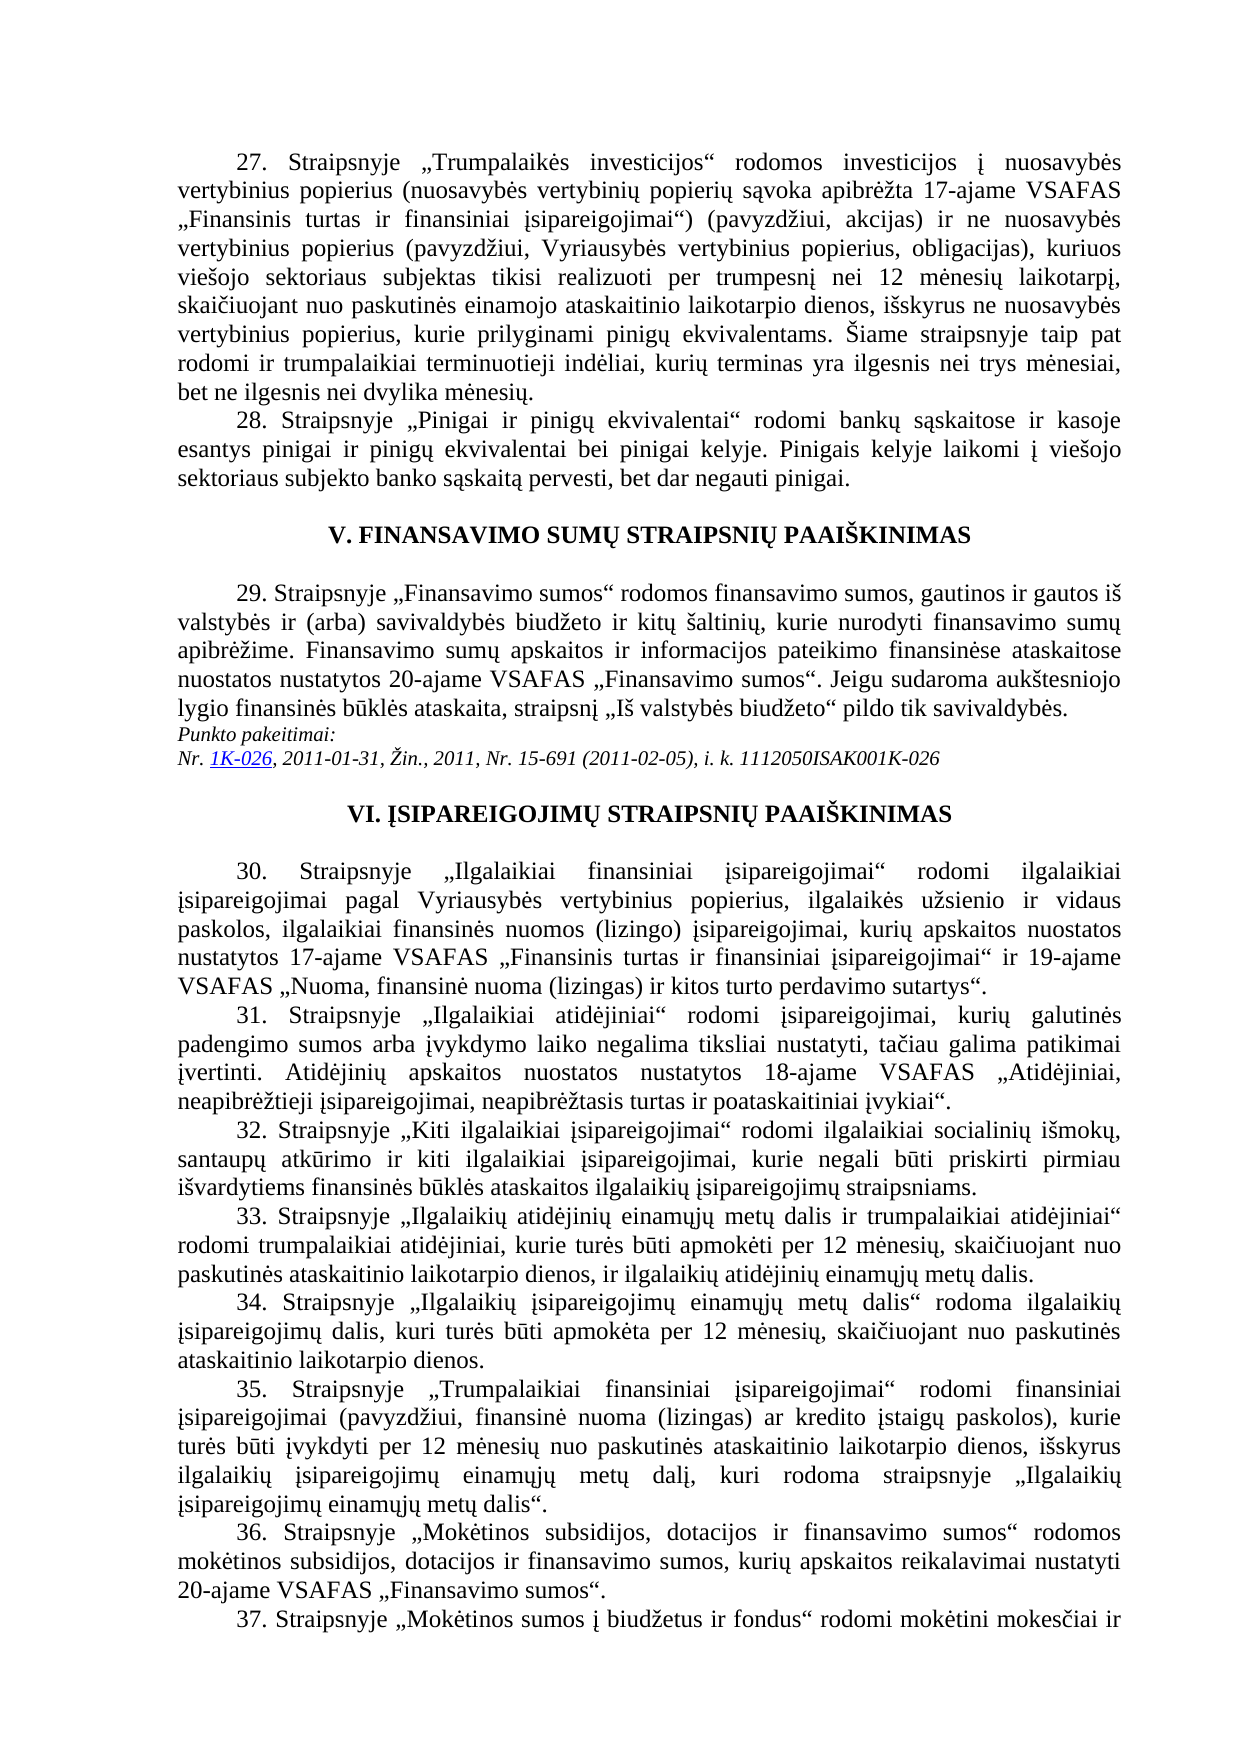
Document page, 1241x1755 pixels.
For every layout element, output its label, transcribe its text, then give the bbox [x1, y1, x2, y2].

text 37. Straipsnyje „Mokėtinos sumos į biudžetus ir fondus“ rodomi mokėtini mokesčiai ir [177, 1604, 1122, 1632]
text 31. Straipsnyje „Ilgalaikiai atidėjiniai“ rodomi įsipareigojimai, kurių galutinės padengimo sumos arba įvykdymo laiko negalima tiksliai nustatyti, tačiau galima patikimai įvertinti. Atidėjinių apskaitos nuostatos nustatytos 18-ajame VSAFAS „Atidėjiniai, neapibrėžtieji įsipareigojimai, neapibrėžtasis turtas ir poataskaitiniai įvykiai“. [177, 1000, 1122, 1115]
text Punkto pakeitimai: [177, 722, 1122, 746]
text 29. Straipsnyje „Finansavimo sumos“ rodomos finansavimo sumos, gautinos ir gautos iš valstybės ir (arba) savivaldybės biudžeto ir kitų šaltinių, kurie nurodyti finansavimo sumų apibrėžime. Finansavimo sumų apskaitos ir informacijos pateikimo finansinėse ataskaitose nuostatos nustatytos 20-ajame VSAFAS „Finansavimo sumos“. Jeigu sudaroma aukštesniojo lygio finansinės būklės ataskaita, straipsnį „Iš valstybės biudžeto“ pildo tik savivaldybės. [177, 578, 1122, 722]
text Nr. 1K-026, 2011-01-31, Žin., 2011, Nr. 15-691 (2011-02-05), i. k. 1112050ISAK001K-026 [177, 746, 1122, 770]
text 34. Straipsnyje „Ilgalaikių įsipareigojimų einamųjų metų dalis“ rodoma ilgalaikių įsipareigojimų dalis, kuri turės būti apmokėta per 12 mėnesių, skaičiuojant nuo paskutinės ataskaitinio laikotarpio dienos. [177, 1287, 1122, 1374]
text VI. ĮSIPAREIGOJIMŲ STRAIPSNIŲ PAAIŠKINIMAS [177, 799, 1122, 827]
text 36. Straipsnyje „Mokėtinos subsidijos, dotacijos ir finansavimo sumos“ rodomos mokėtinos subsidijos, dotacijos ir finansavimo sumos, kurių apskaitos reikalavimai nustatyti 20-ajame VSAFAS „Finansavimo sumos“. [177, 1517, 1122, 1604]
text 28. Straipsnyje „Pinigai ir pinigų ekvivalentai“ rodomi bankų sąskaitose ir kasoje esantys pinigai ir pinigų ekvivalentai bei pinigai kelyje. Pinigais kelyje laikomi į viešojo sektoriaus subjekto banko sąskaitą pervesti, bet dar negauti pinigai. [177, 406, 1122, 492]
text 30. Straipsnyje „Ilgalaikiai finansiniai įsipareigojimai“ rodomi ilgalaikiai įsipareigojimai pagal Vyriausybės vertybinius popierius, ilgalaikės užsienio ir vidaus paskolos, ilgalaikiai finansinės nuomos (lizingo) įsipareigojimai, kurių apskaitos nuostatos nustatytos 17-ajame VSAFAS „Finansinis turtas ir finansiniai įsipareigojimai“ ir 19-ajame VSAFAS „Nuoma, finansinė nuoma (lizingas) ir kitos turto perdavimo sutartys“. [177, 856, 1122, 1000]
text 35. Straipsnyje „Trumpalaikiai finansiniai įsipareigojimai“ rodomi finansiniai įsipareigojimai (pavyzdžiui, finansinė nuoma (lizingas) ar kredito įstaigų paskolos), kurie turės būti įvykdyti per 12 mėnesių nuo paskutinės ataskaitinio laikotarpio dienos, išskyrus ilgalaikių įsipareigojimų einamųjų metų dalį, kuri rodoma straipsnyje „Ilgalaikių įsipareigojimų einamųjų metų dalis“. [177, 1374, 1122, 1517]
text V. FINANSAVIMO SUMŲ STRAIPSNIŲ PAAIŠKINIMAS [177, 521, 1122, 549]
text 27. Straipsnyje „Trumpalaikės investicijos“ rodomos investicijos į nuosavybės vertybinius popierius (nuosavybės vertybinių popierių sąvoka apibrėžta 17-ajame VSAFAS „Finansinis turtas ir finansiniai įsipareigojimai“) (pavyzdžiui, akcijas) ir ne nuosavybės vertybinius popierius (pavyzdžiui, Vyriausybės vertybinius popierius, obligacijas), kuriuos viešojo sektoriaus subjektas tikisi realizuoti per trumpesnį nei 12 mėnesių laikotarpį, skaičiuojant nuo paskutinės einamojo ataskaitinio laikotarpio dienos, išskyrus ne nuosavybės vertybinius popierius, kurie prilyginami pinigų ekvivalentams. Šiame straipsnyje taip pat rodomi ir trumpalaikiai terminuotieji indėliai, kurių terminas yra ilgesnis nei trys mėnesiai, bet ne ilgesnis nei dvylika mėnesių. [177, 147, 1122, 406]
text 33. Straipsnyje „Ilgalaikių atidėjinių einamųjų metų dalis ir trumpalaikiai atidėjiniai“ rodomi trumpalaikiai atidėjiniai, kurie turės būti apmokėti per 12 mėnesių, skaičiuojant nuo paskutinės ataskaitinio laikotarpio dienos, ir ilgalaikių atidėjinių einamųjų metų dalis. [177, 1201, 1122, 1287]
text 32. Straipsnyje „Kiti ilgalaikiai įsipareigojimai“ rodomi ilgalaikiai socialinių išmokų, santaupų atkūrimo ir kiti ilgalaikiai įsipareigojimai, kurie negali būti priskirti pirmiau išvardytiems finansinės būklės ataskaitos ilgalaikių įsipareigojimų straipsniams. [177, 1115, 1122, 1201]
